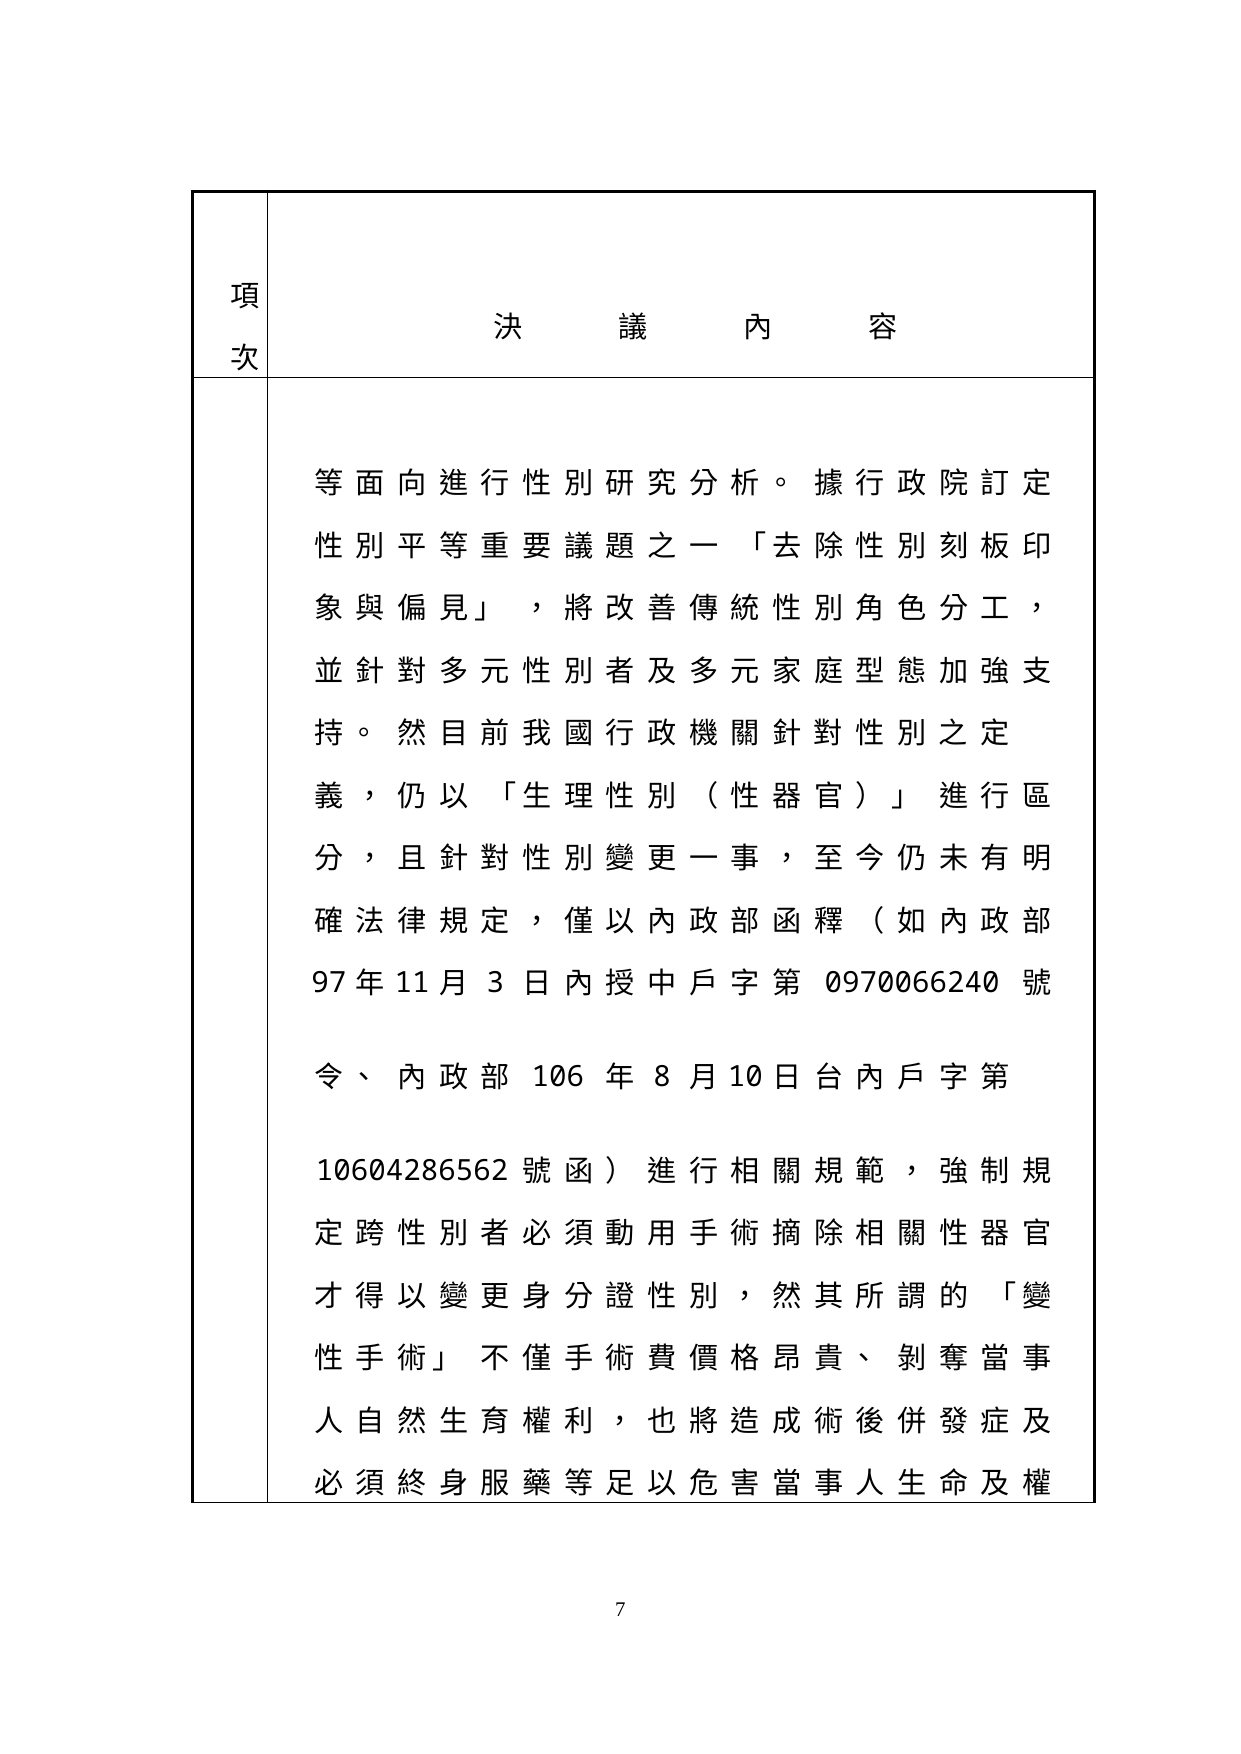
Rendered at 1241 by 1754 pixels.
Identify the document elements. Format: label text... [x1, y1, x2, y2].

table_cell [194, 378, 267, 1502]
table_header 決 議 內 容 [268, 193, 1093, 377]
table_cell 等面向進行性別研究分析。據行政院訂定性別平等重要議題之一「去除性別刻板印象與偏見」，將改善傳統性別角色分工，並針對多元性別者及多元家庭型態加強支持。然目前我國行政機關針對性別之定義，仍以「生理性別（性器官）」進行區分，且針對性別變更一事，至今仍未有明確法律規定，僅以內政部函釋（如內政部97年11月3日內授中戶字第0970066240號令、內政部106年8月10日台內戶字第10604286562號函）進行相關規範，強制規定跨性別者必須動用手術摘除相關性器官才得以變更身分證性別，然其所謂的「變性手術」不僅手術費價格昂貴、剝奪當事人自然生育權利，也將造成術後併發症及必須終身服藥等足以危害當事人生命及權 [268, 378, 1093, 1502]
table_header 項次 [194, 193, 267, 377]
